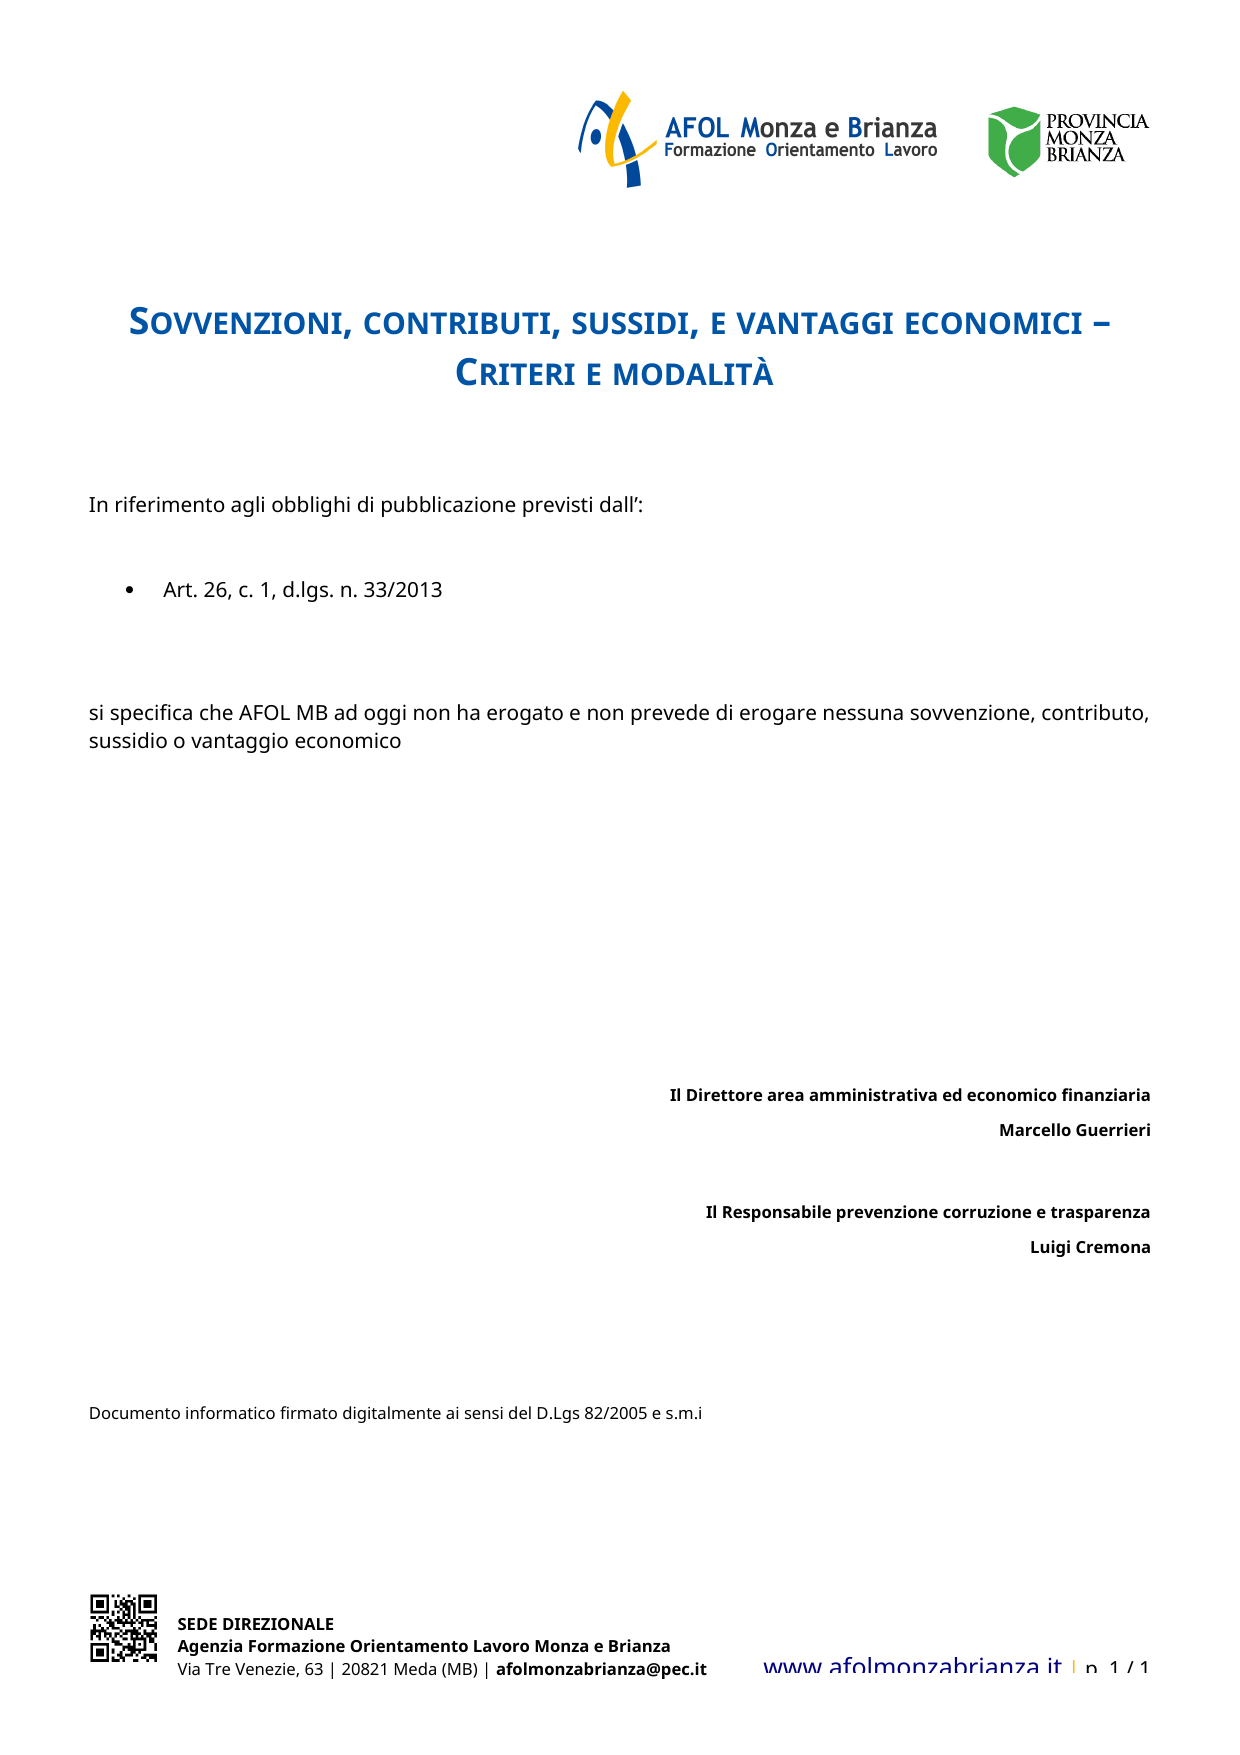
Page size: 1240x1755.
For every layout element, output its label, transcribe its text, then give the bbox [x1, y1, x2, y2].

text si specifica che AFOL MB ad oggi non ha erogato e non prevede di erogare nessuna sovvenzione, contributo, sussidio o vantaggio economico [89, 698, 1151, 755]
text In riferimento agli obblighi di pubblicazione previsti dall’: [89, 490, 1151, 518]
text Il Responsabile prevenzione corruzione e trasparenza [89, 1200, 1151, 1223]
text Il Direttore area amministrativa ed economico finanziaria [89, 1084, 1151, 1106]
subtitle Sovvenzioni, contributi, sussidi, e vantaggi economici – Criteri e modalità [89, 294, 1139, 396]
text Luigi Cremona [89, 1236, 1151, 1258]
text Marcello Guerrieri [89, 1119, 1151, 1142]
list Art. 26, c. 1, d.lgs. n. 33/2013 [126, 575, 1151, 604]
text Documento informatico firmato digitalmente ai sensi del D.Lgs 82/2005 e s.m.i [89, 1401, 1151, 1424]
